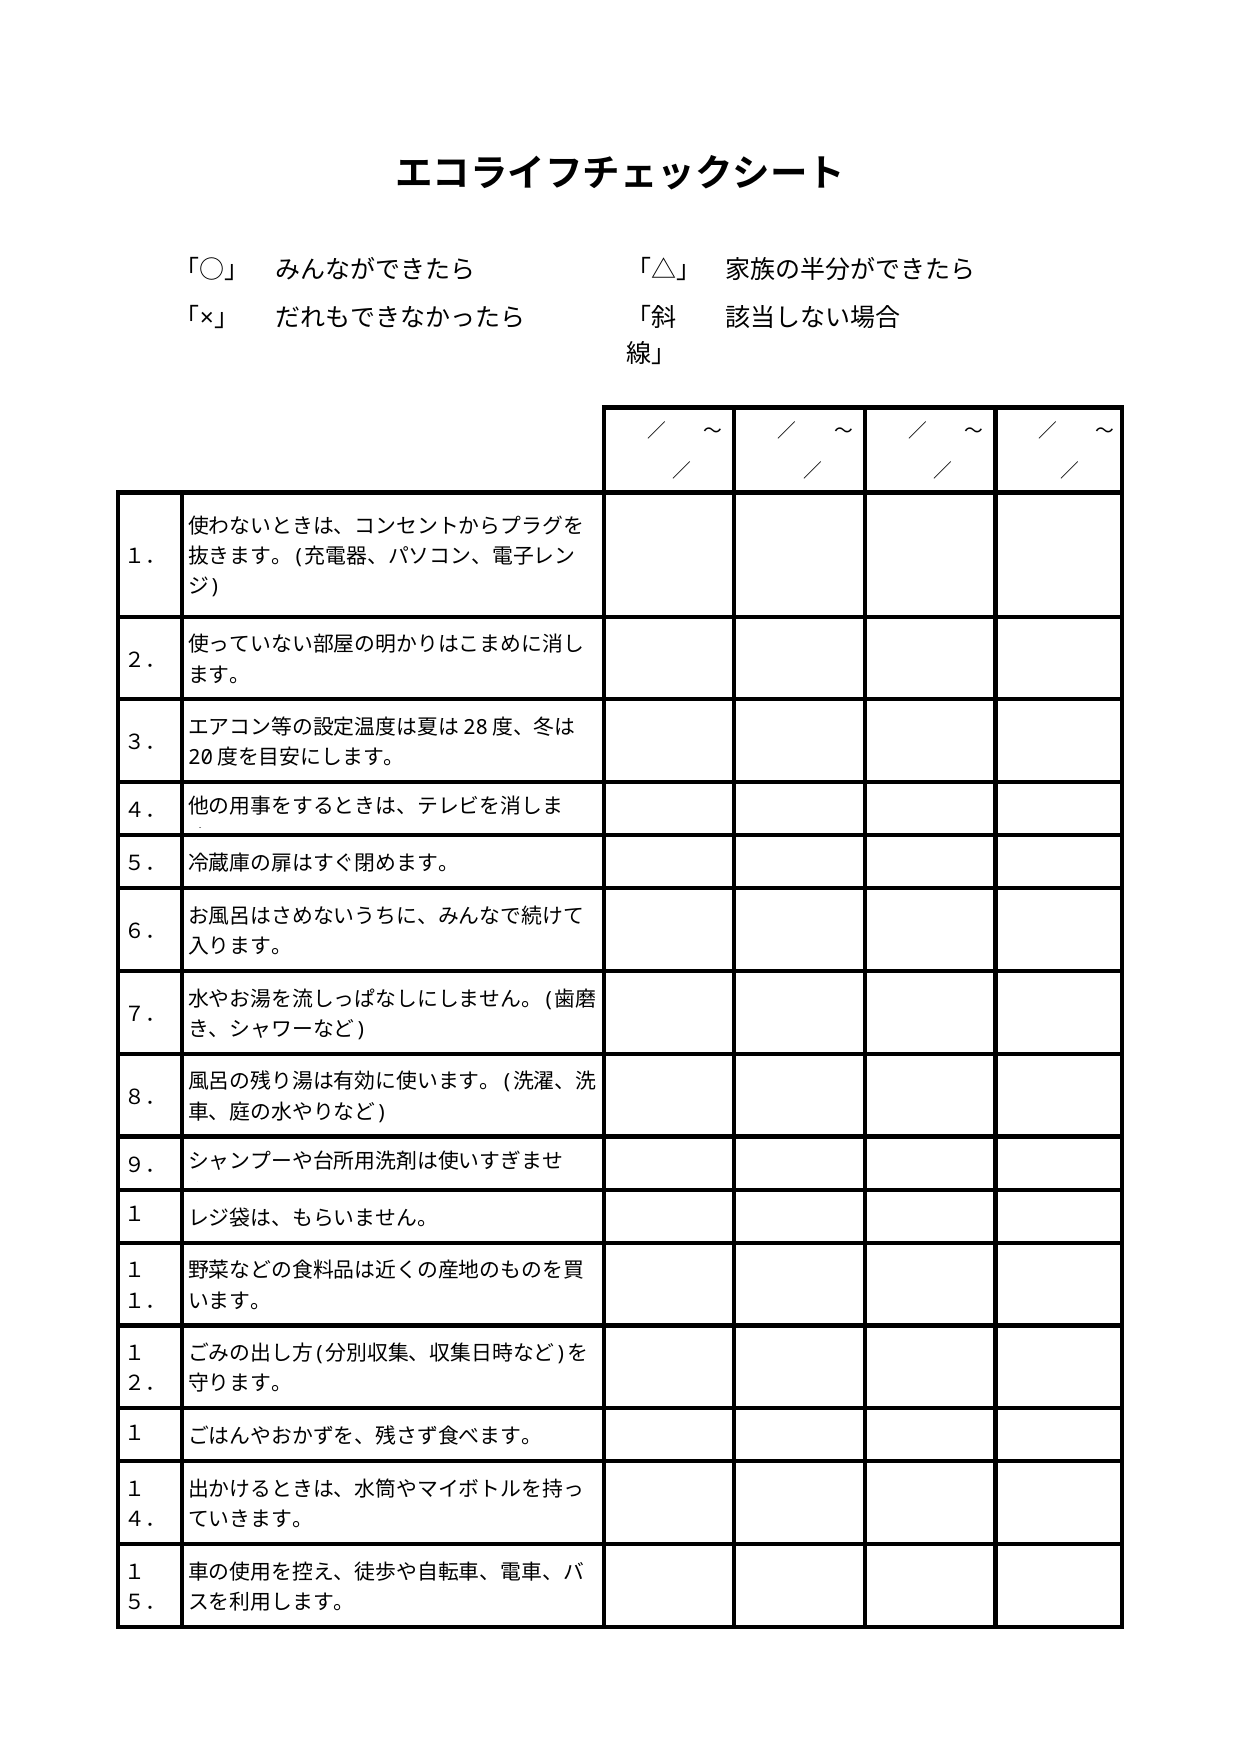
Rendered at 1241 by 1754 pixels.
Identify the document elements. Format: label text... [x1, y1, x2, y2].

table_cell ７． [120, 973, 180, 1052]
table_cell [998, 619, 1120, 697]
table_cell お風呂はさめないうちに、みんなで続けて入ります。 [184, 890, 602, 969]
table_cell [998, 701, 1120, 780]
table_cell [867, 1546, 993, 1624]
table_cell [606, 1546, 732, 1624]
table_cell １４． [120, 1463, 180, 1542]
table_cell [998, 1546, 1120, 1624]
table_header [118, 405, 182, 448]
table_cell 該当しない場合 [720, 292, 1072, 376]
table_header ／ 〜 [606, 410, 732, 448]
table_cell ６． [120, 890, 180, 969]
table_cell だれもできなかったら [270, 292, 620, 376]
table_cell [736, 1546, 863, 1624]
table_cell ごはんやおかずを、残さず食べます。 [184, 1410, 602, 1459]
table_cell [736, 1410, 863, 1459]
table_header ／ 〜 [736, 410, 863, 448]
table_cell ４． [120, 784, 180, 833]
table_cell ／ [998, 448, 1120, 490]
table_cell ８． [120, 1056, 180, 1134]
table_header 「△」 [620, 244, 719, 292]
table_cell レジ袋は、もらいません。 [184, 1192, 602, 1241]
table_cell [867, 1245, 993, 1323]
table_cell 「斜線」 [620, 292, 719, 376]
table_cell [867, 784, 993, 833]
table_cell [867, 495, 993, 614]
table_cell [998, 1056, 1120, 1134]
table_cell [998, 1463, 1120, 1542]
table_cell ／ [736, 448, 863, 490]
table_cell [736, 619, 863, 697]
table_cell 出かけるときは、水筒やマイボトルを持っていきます。 [184, 1463, 602, 1542]
table_cell [606, 1139, 732, 1187]
table_cell [867, 890, 993, 969]
table_header ／ 〜 [998, 410, 1120, 448]
table_cell [867, 1328, 993, 1406]
table_cell ９． [120, 1139, 180, 1187]
table_header 家族の半分ができたら [720, 244, 1072, 292]
table_cell [867, 619, 993, 697]
table_cell ２． [120, 619, 180, 697]
table_cell [606, 973, 732, 1052]
table_cell [998, 1192, 1120, 1241]
table_cell [998, 890, 1120, 969]
table_cell シャンプーや台所用洗剤は使いすぎません。 [184, 1139, 602, 1187]
table_header みんなができたら [270, 244, 620, 292]
table_cell [867, 1192, 993, 1241]
table_cell [606, 619, 732, 697]
table_cell [736, 1328, 863, 1406]
table_cell [998, 1410, 1120, 1459]
table_cell 冷蔵庫の扉はすぐ閉めます。 [184, 837, 602, 886]
table_header [182, 405, 602, 448]
table_cell ５． [120, 837, 180, 886]
table_cell [606, 784, 732, 833]
table_cell 水やお湯を流しっぱなしにしません。(歯磨き、シャワーなど) [184, 973, 602, 1052]
table_cell [736, 1245, 863, 1323]
table_cell [606, 495, 732, 614]
table_cell [736, 1192, 863, 1241]
table_header 「○」 [168, 244, 270, 292]
table_cell [998, 1328, 1120, 1406]
table_cell 使っていない部屋の明かりはこまめに消します。 [184, 619, 602, 697]
table_cell １３． [120, 1410, 180, 1459]
table_cell [736, 495, 863, 614]
table_cell [867, 973, 993, 1052]
table_cell [736, 1463, 863, 1542]
table_cell 使わないときは、コンセントからプラグを抜きます。(充電器、パソコン、電子レンジ) [184, 495, 602, 614]
table_cell 野菜などの食料品は近くの産地のものを買います。 [184, 1245, 602, 1323]
table_cell ／ [867, 448, 993, 490]
table_cell [867, 1139, 993, 1187]
table_cell 他の用事をするときは、テレビを消します。 [184, 784, 602, 833]
table_cell [606, 1328, 732, 1406]
table_cell [867, 1410, 993, 1459]
table_cell [998, 837, 1120, 886]
table_cell １０． [120, 1192, 180, 1241]
table_cell １． [120, 495, 180, 614]
table_cell [118, 448, 182, 490]
table_cell [736, 973, 863, 1052]
table_cell エアコン等の設定温度は夏は28度、冬は20度を目安にします。 [184, 701, 602, 780]
table_cell [998, 784, 1120, 833]
table_cell １５． [120, 1546, 180, 1624]
table_cell 「×」 [168, 292, 270, 376]
table_cell [736, 784, 863, 833]
table_cell [736, 837, 863, 886]
table_cell [606, 701, 732, 780]
table_cell [606, 1245, 732, 1323]
table_cell ３． [120, 701, 180, 780]
table_header ／ 〜 [867, 410, 993, 448]
table_cell [606, 1410, 732, 1459]
table_cell [736, 890, 863, 969]
table_cell １２． [120, 1328, 180, 1406]
table_cell １１． [120, 1245, 180, 1323]
table_cell [606, 1463, 732, 1542]
table_cell [606, 1056, 732, 1134]
table_cell [867, 1463, 993, 1542]
table_cell [606, 890, 732, 969]
title エコライフチェックシート [118, 143, 1122, 197]
table_cell [998, 1245, 1120, 1323]
table_cell [998, 973, 1120, 1052]
table_cell ごみの出し方(分別収集、収集日時など)を守ります。 [184, 1328, 602, 1406]
table_cell [736, 701, 863, 780]
table_cell ／ [606, 448, 732, 490]
table_cell 車の使用を控え、徒歩や自転車、電車、バスを利用します。 [184, 1546, 602, 1624]
table_cell [606, 1192, 732, 1241]
table_cell [606, 837, 732, 886]
table_cell [736, 1056, 863, 1134]
table_cell [182, 448, 602, 490]
table_cell [867, 1056, 993, 1134]
table_cell [867, 701, 993, 780]
table_cell 風呂の残り湯は有効に使います。(洗濯、洗車、庭の水やりなど) [184, 1056, 602, 1134]
table_cell [998, 1139, 1120, 1187]
table_cell [736, 1139, 863, 1187]
table_cell [998, 495, 1120, 614]
table_cell [867, 837, 993, 886]
